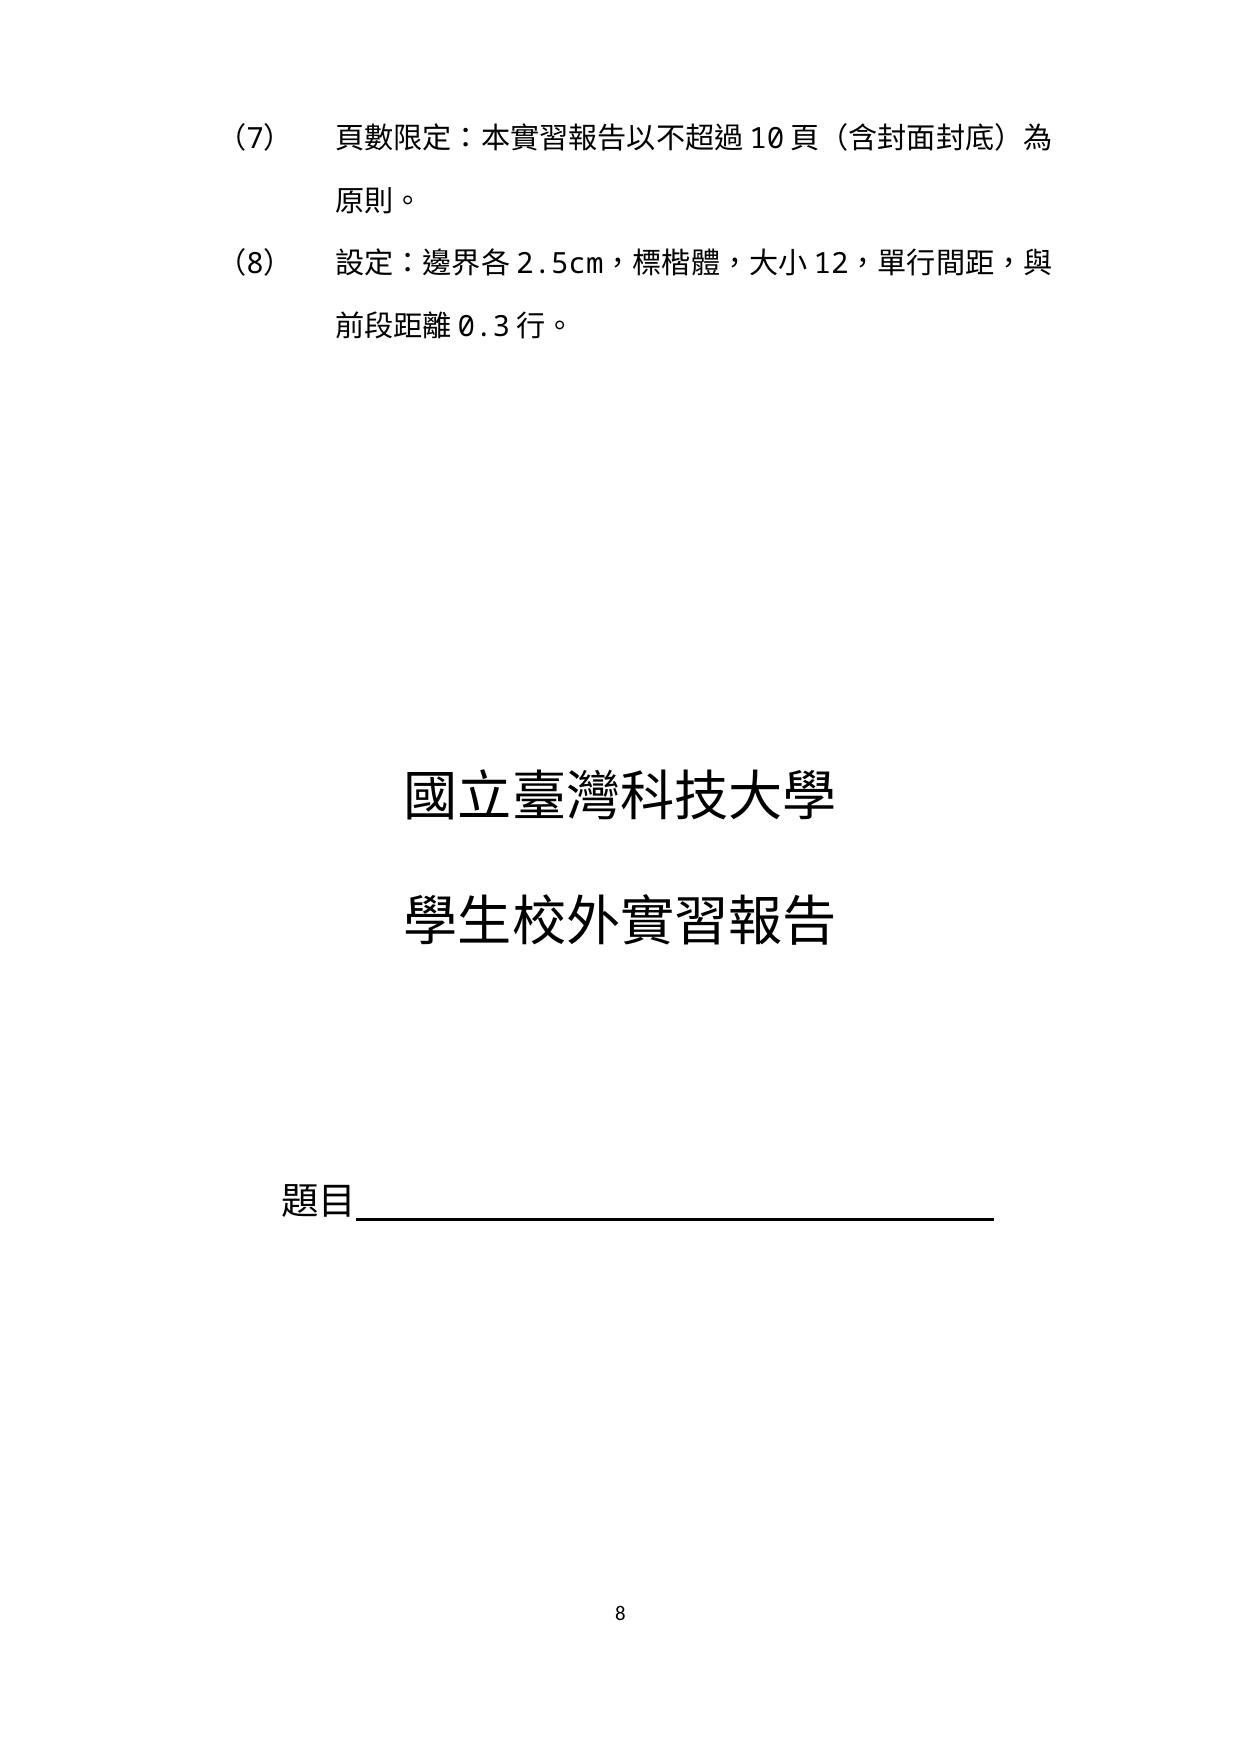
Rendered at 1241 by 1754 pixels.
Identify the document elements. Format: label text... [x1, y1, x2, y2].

list 頁數限定：本實習報告以不超過10頁（含封面封底）為原則。 [217, 94, 1053, 219]
list 設定：邊界各2.5cm，標楷體，大小12，單行間距，與前段距離0.3行。 [217, 219, 1053, 344]
text 學生校外實習報告 [187, 844, 1053, 969]
text 國立臺灣科技大學 [187, 719, 1053, 844]
text 題目 [187, 1157, 1053, 1219]
